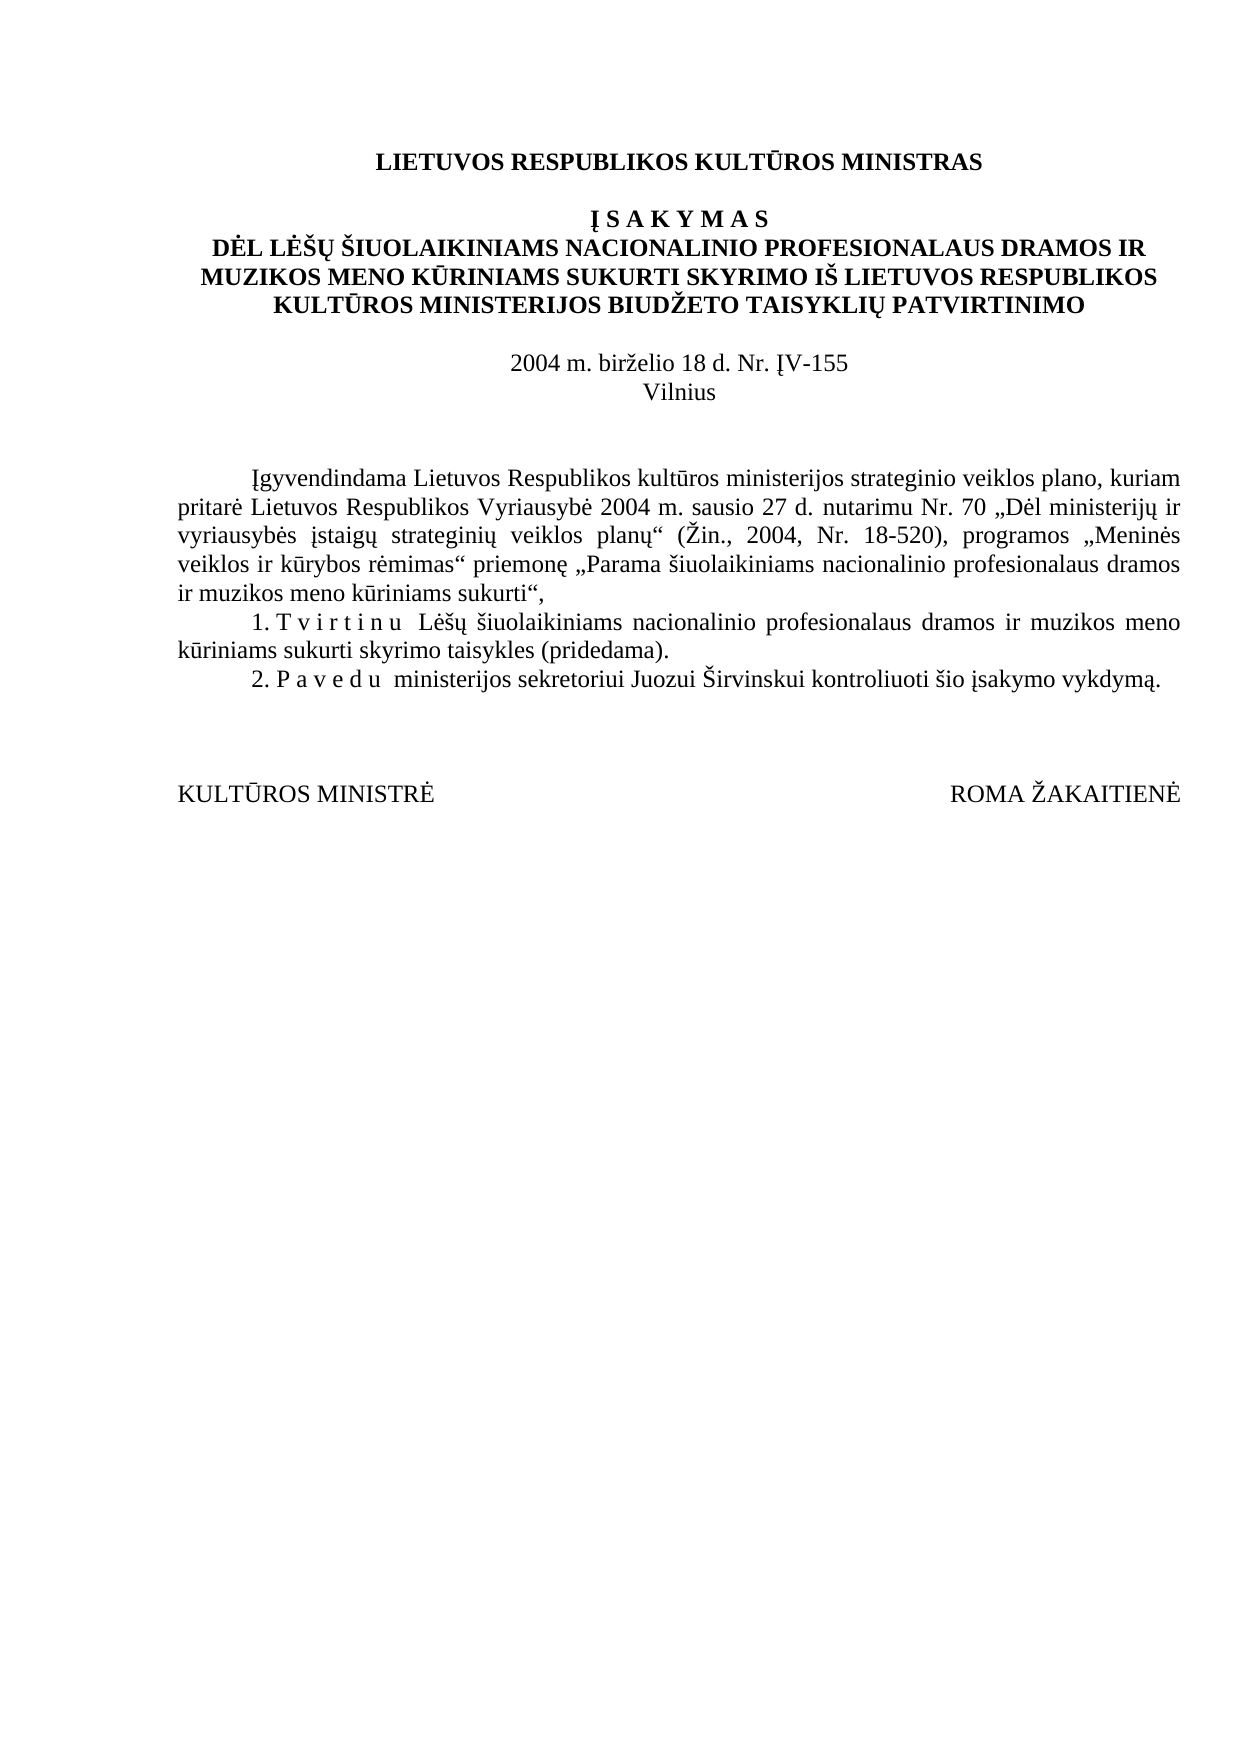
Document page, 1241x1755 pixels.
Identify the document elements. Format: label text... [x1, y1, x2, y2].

text DĖL LĖŠŲ ŠIUOLAIKINIAMS NACIONALINIO PROFESIONALAUS DRAMOS IR MUZIKOS MENO KŪRINIAMS SUKURTI SKYRIMO IŠ LIETUVOS RESPUBLIKOS KULTŪROS MINISTERIJOS BIUDŽETO TAISYKLIŲ PATVIRTINIMO [177, 233, 1181, 319]
text Į S A K Y M A S [177, 204, 1181, 233]
text Vilnius [177, 377, 1181, 406]
text KULTŪROS MINISTRĖ ROMA ŽAKAITIENĖ [177, 779, 1181, 808]
text Įgyvendindama Lietuvos Respublikos kultūros ministerijos strateginio veiklos plano, kuriam pritarė Lietuvos Respublikos Vyriausybė 2004 m. sausio 27 d. nutarimu Nr. 70 „Dėl ministerijų ir vyriausybės įstaigų strateginių veiklos planų“ (Žin., 2004, Nr. 18-520), programos „Meninės veiklos ir kūrybos rėmimas“ priemonę „Parama šiuolaikiniams nacionalinio profesionalaus dramos ir muzikos meno kūriniams sukurti“, [177, 463, 1181, 607]
text LIETUVOS RESPUBLIKOS KULTŪROS MINISTRAS [177, 147, 1181, 176]
text 2004 m. birželio 18 d. Nr. ĮV-155 [177, 348, 1181, 377]
text 2. Pavedu ministerijos sekretoriui Juozui Širvinskui kontroliuoti šio įsakymo vykdymą. [177, 664, 1181, 693]
text 1.Tvirtinu Lėšų šiuolaikiniams nacionalinio profesionalaus dramos ir muzikos meno kūriniams sukurti skyrimo taisykles (pridedama). [177, 607, 1181, 664]
